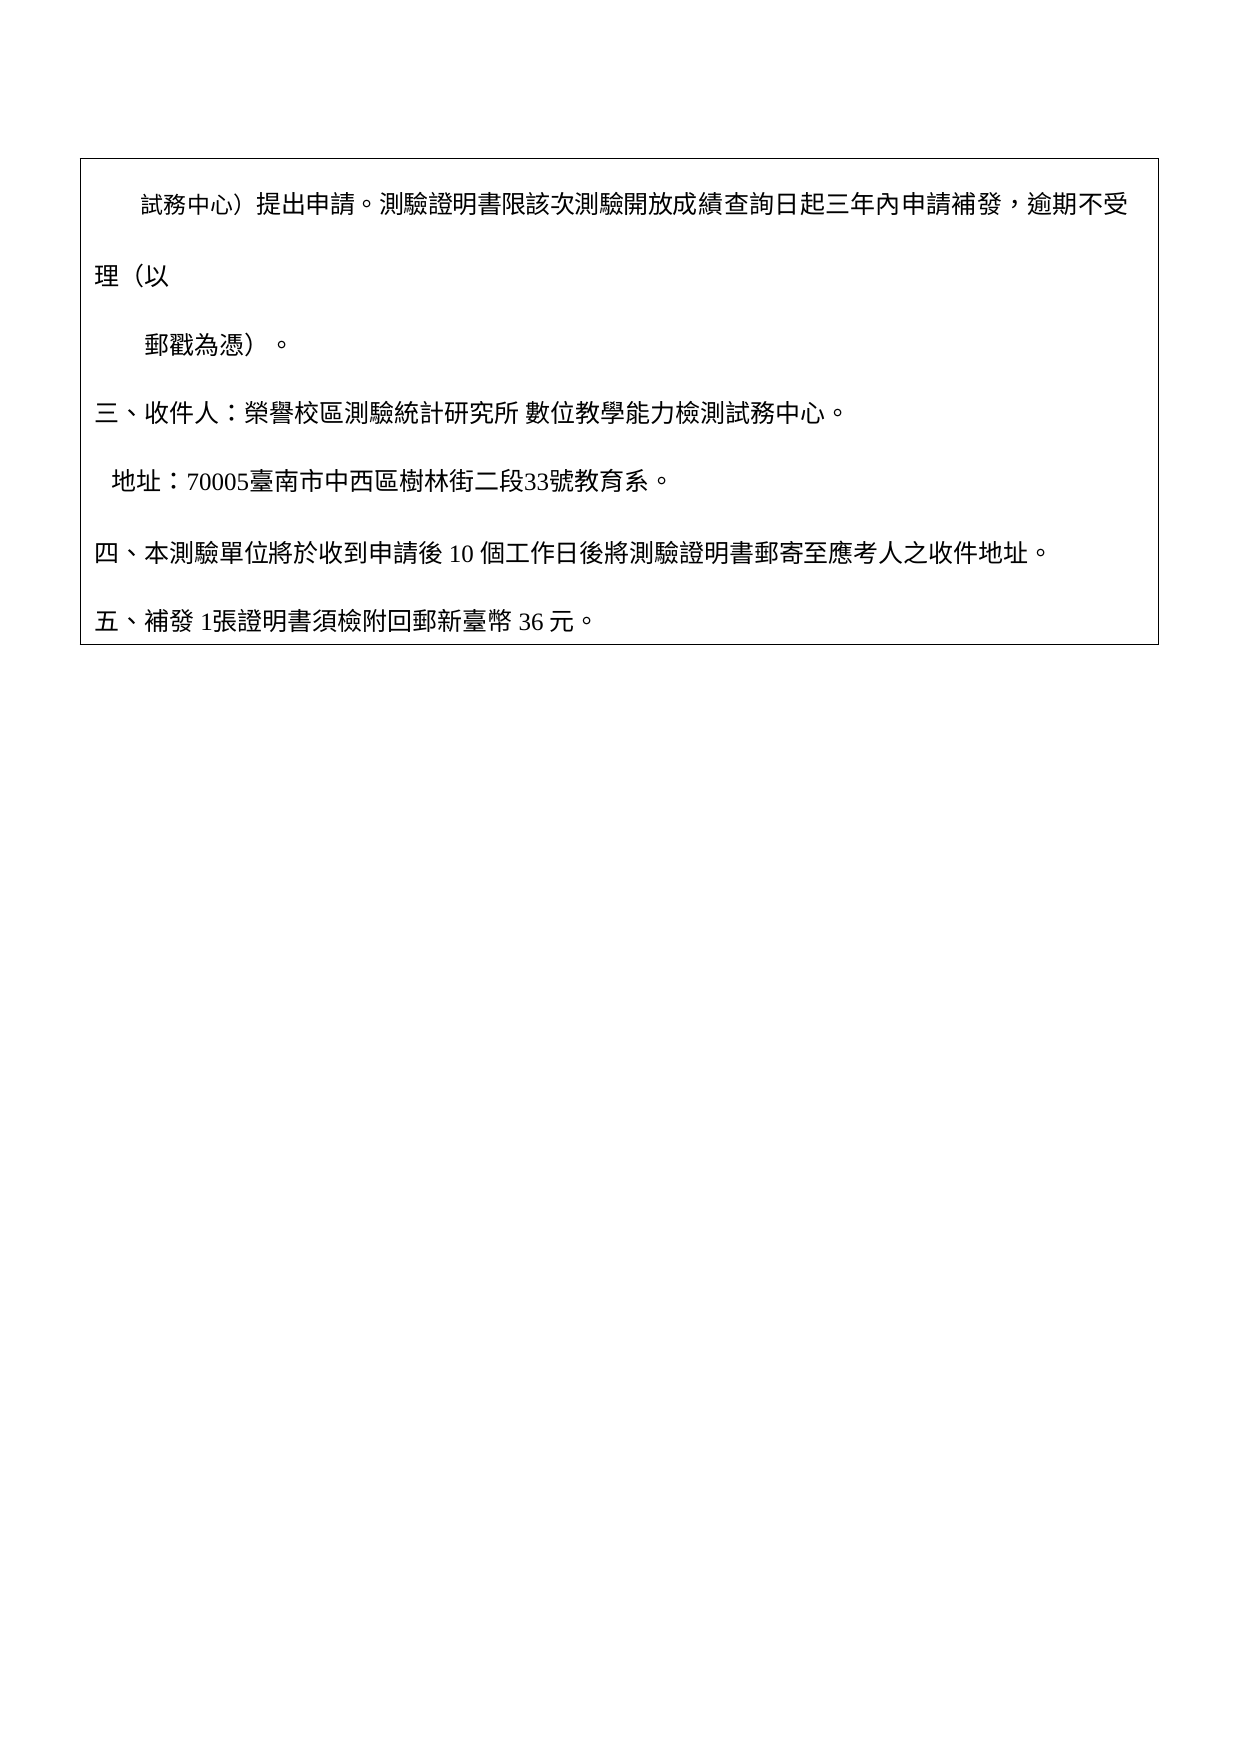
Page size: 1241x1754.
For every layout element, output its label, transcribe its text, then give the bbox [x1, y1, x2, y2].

table_cell 試務中心）提出申請。測驗證明書限該次測驗開放成績查詢日起三年內申請補發，逾期不受理（以 郵戳為憑）。 三、收件人：榮譽校區測驗統計研究所 數位教學能力檢測試務中心。 地址：70005臺南市中西區樹林街二段33號教育系。 四、本測驗單位將於收到申請後 10 個工作日後將測驗證明書郵寄至應考人之收件地址。 五、補發 1張證明書須檢附回郵新臺幣 36 元。 [81, 159, 1158, 644]
